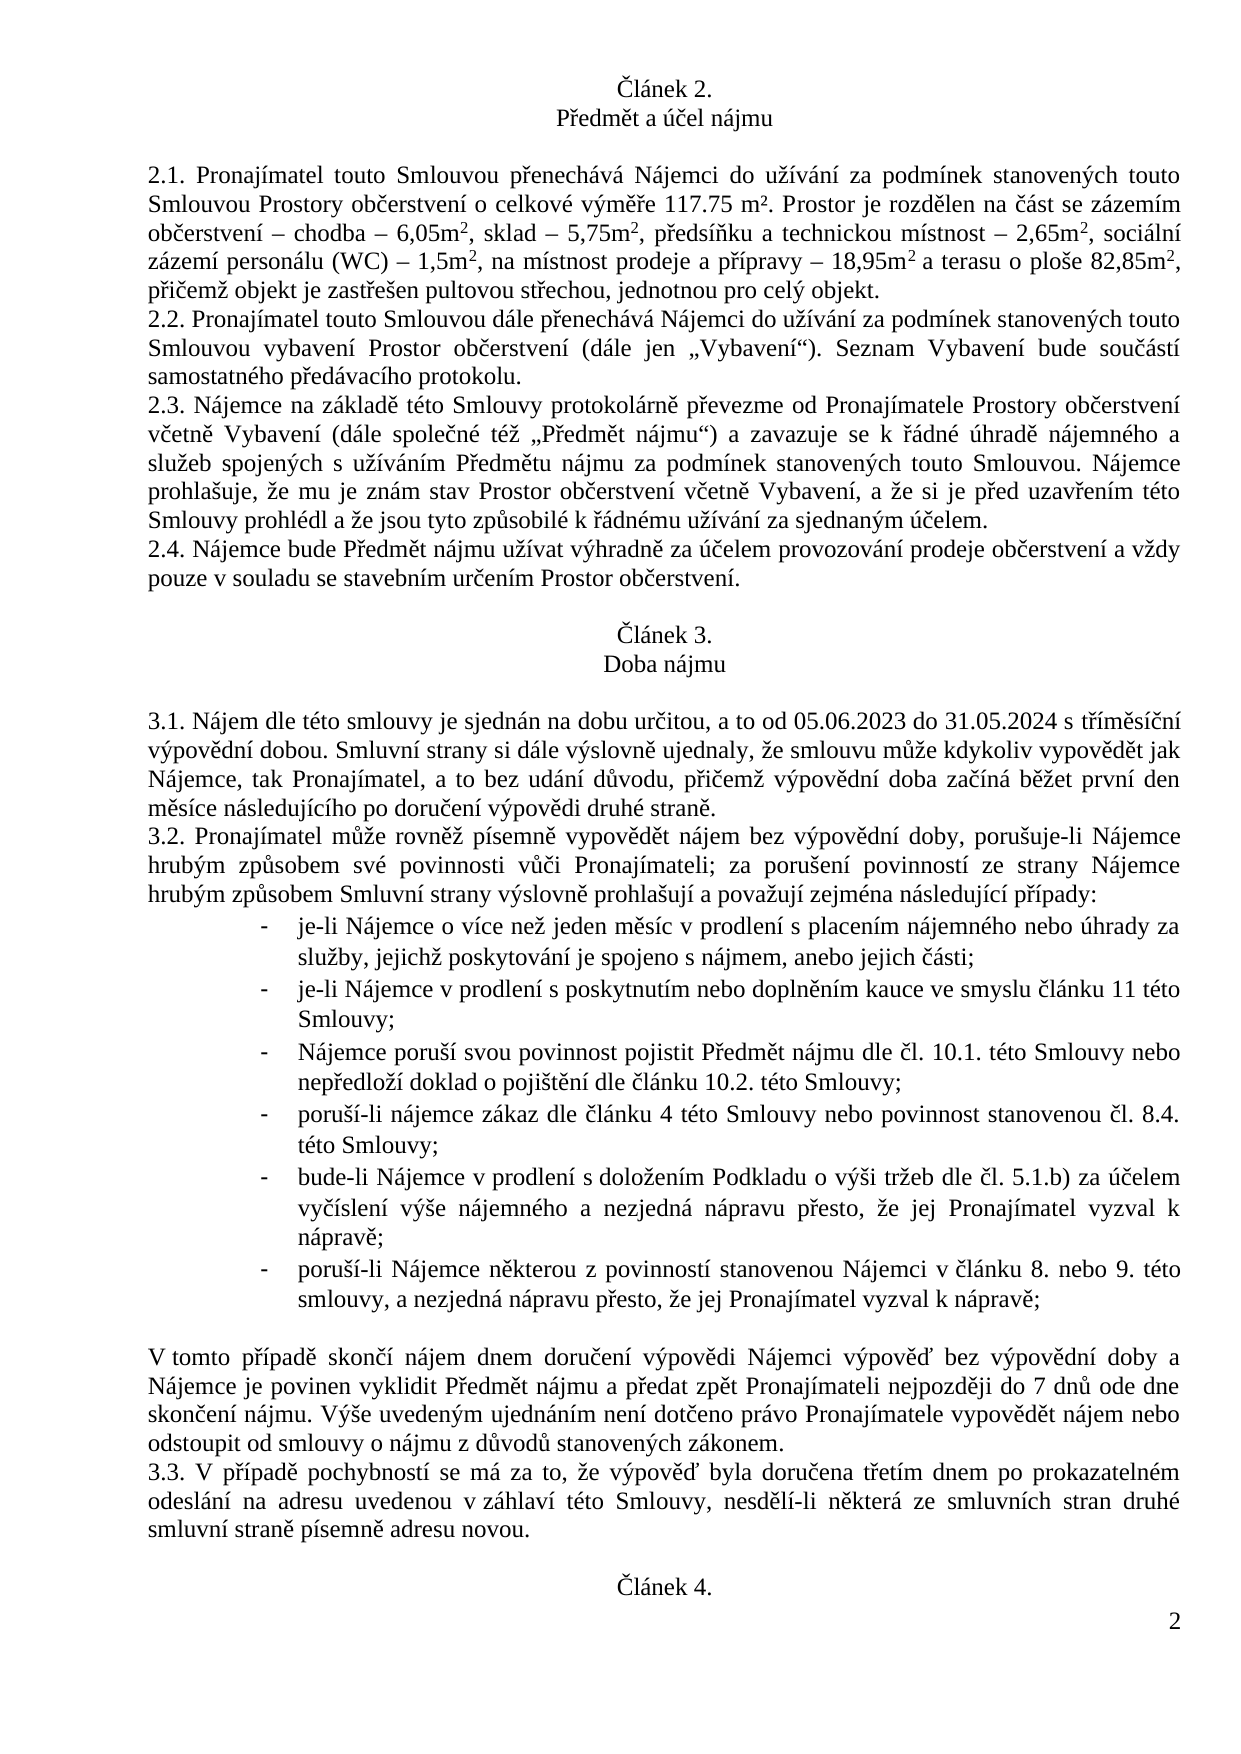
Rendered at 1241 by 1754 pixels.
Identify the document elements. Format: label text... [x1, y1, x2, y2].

text Článek 2. [148, 74, 1181, 103]
text 3.2. Pronajímatel může rovněž písemně vypovědět nájem bez výpovědní doby, porušuje-li Nájemce hrubým způsobem své povinnosti vůči Pronajímateli; za porušení povinností ze strany Nájemce hrubým způsobem Smluvní strany výslovně prohlašují a považují zejména následující případy: [148, 821, 1181, 908]
list poruší-li nájemce zákaz dle článku 4 této Smlouvy nebo povinnost stanovenou čl. 8.4. této Smlouvy; [260, 1096, 1181, 1159]
list je-li Nájemce v prodlení s poskytnutím nebo doplněním kauce ve smyslu článku 11 této Smlouvy; [260, 970, 1181, 1033]
text Doba nájmu [148, 649, 1181, 678]
text 2.3. Nájemce na základě této Smlouvy protokolárně převezme od Pronajímatele Prostory občerstvení včetně Vybavení (dále společné též „Předmět nájmu“) a zavazuje se k řádné úhradě nájemného a služeb spojených s užíváním Předmětu nájmu za podmínek stanovených touto Smlouvou. Nájemce prohlašuje, že mu je znám stav Prostor občerstvení včetně Vybavení, a že si je před uzavřením této Smlouvy prohlédl a že jsou tyto způsobilé k řádnému užívání za sjednaným účelem. [148, 390, 1181, 534]
list bude-li Nájemce v prodlení s doložením Podkladu o výši tržeb dle čl. 5.1.b) za účelem vyčíslení výše nájemného a nezjedná nápravu přesto, že jej Pronajímatel vyzval k nápravě; [260, 1159, 1181, 1250]
list poruší-li Nájemce některou z povinností stanovenou Nájemci v článku 8. nebo 9. této smlouvy, a nezjedná nápravu přesto, že jej Pronajímatel vyzval k nápravě; [260, 1250, 1181, 1313]
text 2.4. Nájemce bude Předmět nájmu užívat výhradně za účelem provozování prodeje občerstvení a vždy pouze v souladu se stavebním určením Prostor občerstvení. [148, 534, 1181, 591]
text Článek 4. [148, 1572, 1181, 1601]
text Předmět a účel nájmu [148, 103, 1181, 131]
list Nájemce poruší svou povinnost pojistit Předmět nájmu dle čl. 10.1. této Smlouvy nebo nepředloží doklad o pojištění dle článku 10.2. této Smlouvy; [260, 1033, 1181, 1096]
text 2.1. Pronajímatel touto Smlouvou přenechává Nájemci do užívání za podmínek stanovených touto Smlouvou Prostory občerstvení o celkové výměře 117.75 m². Prostor je rozdělen na část se zázemím občerstvení – chodba – 6,05m2, sklad – 5,75m2, předsíňku a technickou místnost – 2,65m2, sociální zázemí personálu (WC) – 1,5m2, na místnost prodeje a přípravy – 18,95m2 a terasu o ploše 82,85m2, přičemž objekt je zastřešen pultovou střechou, jednotnou pro celý objekt. [148, 160, 1181, 304]
list je-li Nájemce o více než jeden měsíc v prodlení s placením nájemného nebo úhrady za služby, jejichž poskytování je spojeno s nájmem, anebo jejich části; [260, 908, 1181, 970]
text 2.2. Pronajímatel touto Smlouvou dále přenechává Nájemci do užívání za podmínek stanovených touto Smlouvou vybavení Prostor občerstvení (dále jen „Vybavení“). Seznam Vybavení bude součástí samostatného předávacího protokolu. [148, 304, 1181, 390]
text V tomto případě skončí nájem dnem doručení výpovědi Nájemci výpověď bez výpovědní doby a Nájemce je povinen vyklidit Předmět nájmu a předat zpět Pronajímateli nejpozději do 7 dnů ode dne skončení nájmu. Výše uvedeným ujednáním není dotčeno právo Pronajímatele vypovědět nájem nebo odstoupit od smlouvy o nájmu z důvodů stanovených zákonem. [148, 1342, 1181, 1457]
text Článek 3. [148, 620, 1181, 649]
text 3.3. V případě pochybností se má za to, že výpověď byla doručena třetím dnem po prokazatelném odeslání na adresu uvedenou v záhlaví této Smlouvy, nesdělí-li některá ze smluvních stran druhé smluvní straně písemně adresu novou. [148, 1457, 1181, 1543]
text 3.1. Nájem dle této smlouvy je sjednán na dobu určitou, a to od 05.06.2023 do 31.05.2024 s tříměsíční výpovědní dobou. Smluvní strany si dále výslovně ujednaly, že smlouvu může kdykoliv vypovědět jak Nájemce, tak Pronajímatel, a to bez udání důvodu, přičemž výpovědní doba začíná běžet první den měsíce následujícího po doručení výpovědi druhé straně. [148, 706, 1181, 821]
